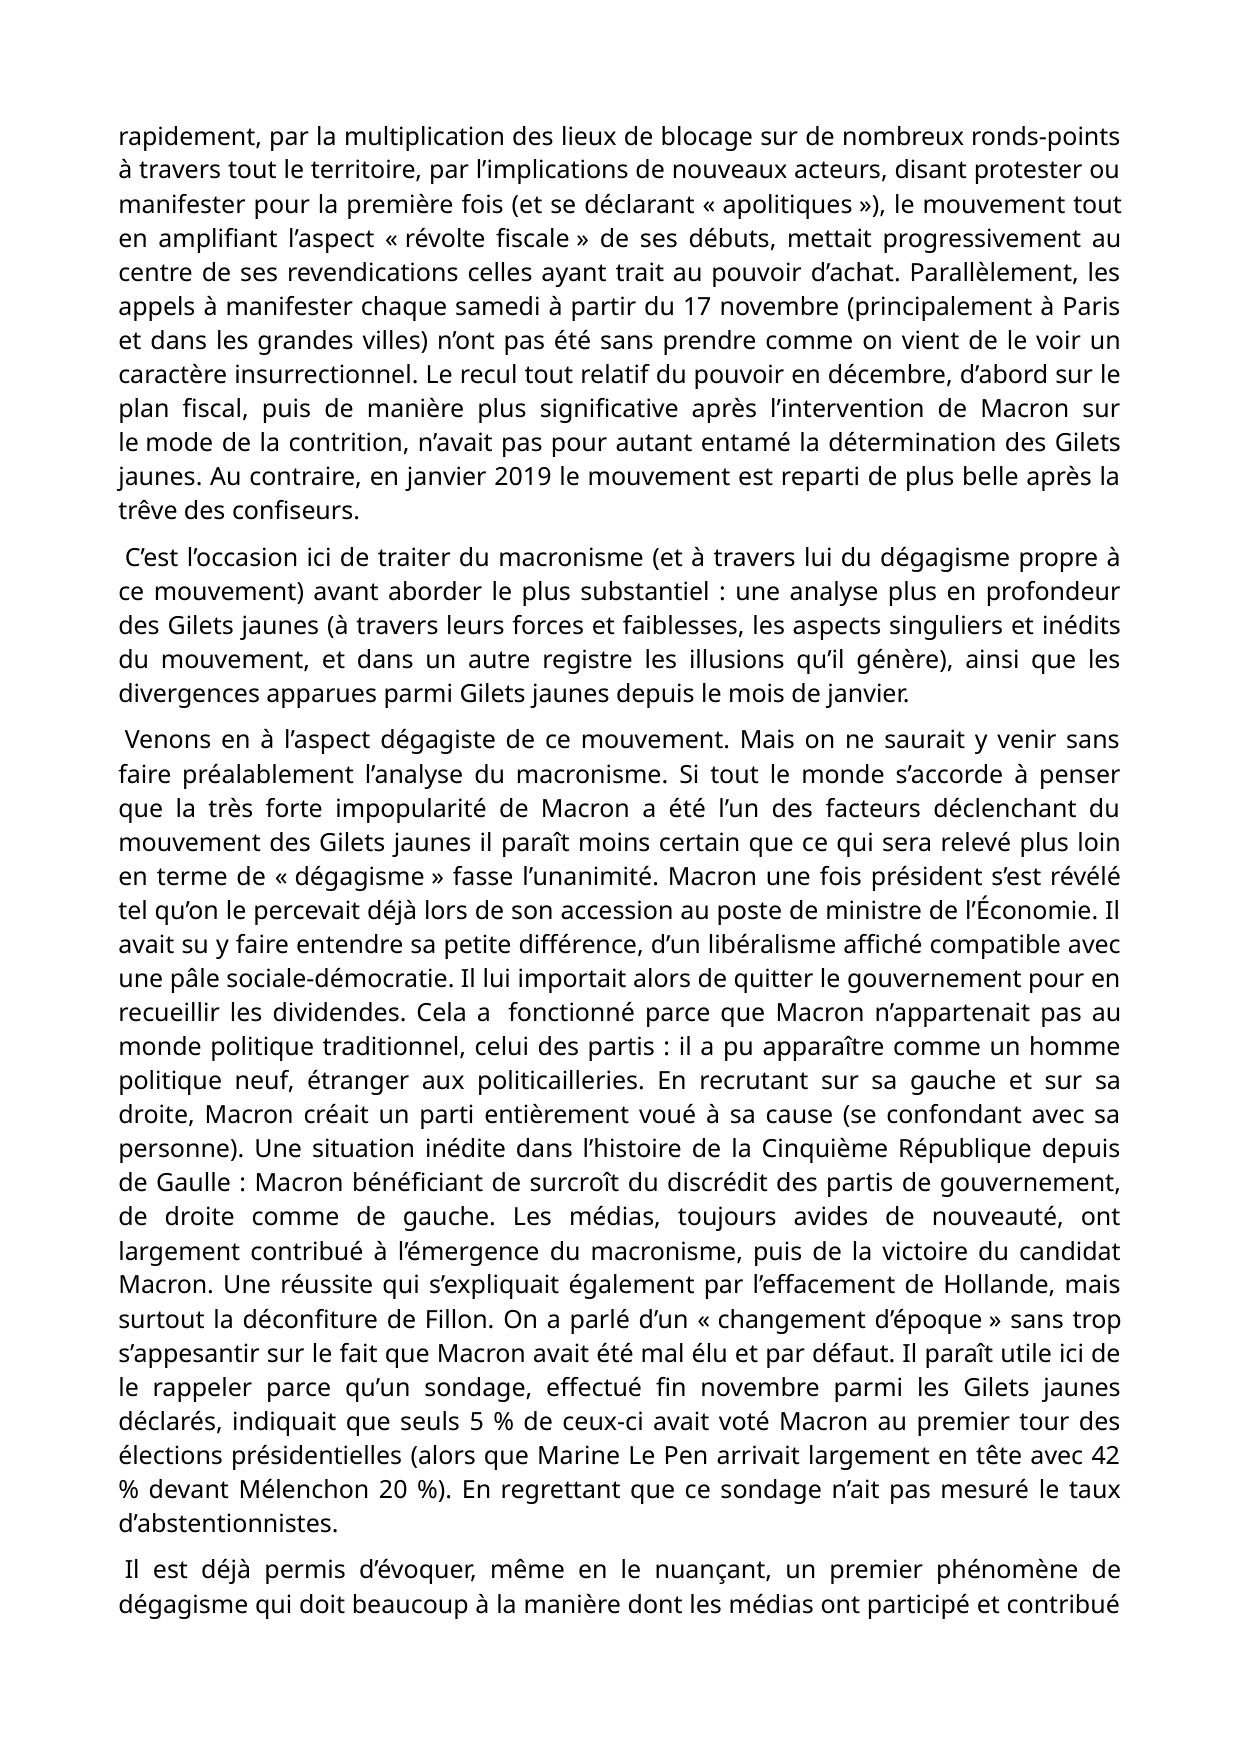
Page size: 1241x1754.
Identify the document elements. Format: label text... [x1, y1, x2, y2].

text rapidement, par la multiplication des lieux de blocage sur de nombreux ronds-points à travers tout le territoire, par l’implications de nouveaux acteurs, disant protester ou manifester pour la première fois (et se déclarant « apolitiques »), le mouvement tout en amplifiant l’aspect « révolte fiscale » de ses débuts, mettait progressivement au centre de ses revendications celles ayant trait au pouvoir d’achat. Parallèlement, les appels à manifester chaque samedi à partir du 17 novembre (principalement à Paris et dans les grandes villes) n’ont pas été sans prendre comme on vient de le voir un caractère insurrectionnel. Le recul tout relatif du pouvoir en décembre, d’abord sur le plan fiscal, puis de manière plus significative après l’intervention de Macron sur le mode de la contrition, n’avait pas pour autant entamé la détermination des Gilets jaunes. Au contraire, en janvier 2019 le mouvement est reparti de plus belle après la trêve des confiseurs. [118, 118, 1122, 527]
text Venons en à l’aspect dégagiste de ce mouvement. Mais on ne saurait y venir sans faire préalablement l’analyse du macronisme. Si tout le monde s’accorde à penser que la très forte impopularité de Macron a été l’un des facteurs déclenchant du mouvement des Gilets jaunes il paraît moins certain que ce qui sera relevé plus loin en terme de « dégagisme » fasse l’unanimité. Macron une fois président s’est révélé tel qu’on le percevait déjà lors de son accession au poste de ministre de l’Économie. Il avait su y faire entendre sa petite différence, d’un libéralisme affiché compatible avec une pâle sociale-démocratie. Il lui importait alors de quitter le gouvernement pour en recueillir les dividendes. Cela a fonctionné parce que Macron n’appartenait pas au monde politique traditionnel, celui des partis : il a pu apparaître comme un homme politique neuf, étranger aux politicailleries. En recrutant sur sa gauche et sur sa droite, Macron créait un parti entièrement voué à sa cause (se confondant avec sa personne). Une situation inédite dans l’histoire de la Cinquième République depuis de Gaulle : Macron bénéficiant de surcroît du discrédit des partis de gouvernement, de droite comme de gauche. Les médias, toujours avides de nouveauté, ont largement contribué à l’émergence du macronisme, puis de la victoire du candidat Macron. Une réussite qui s’expliquait également par l’effacement de Hollande, mais surtout la déconfiture de Fillon. On a parlé d’un « changement d’époque » sans trop s’appesantir sur le fait que Macron avait été mal élu et par défaut. Il paraît utile ici de le rappeler parce qu’un sondage, effectué fin novembre parmi les Gilets jaunes déclarés, indiquait que seuls 5 % de ceux-ci avait voté Macron au premier tour des élections présidentielles (alors que Marine Le Pen arrivait largement en tête avec 42 % devant Mélenchon 20 %). En regrettant que ce sondage n’ait pas mesuré le taux d’abstentionnistes. [118, 722, 1122, 1540]
text C’est l’occasion ici de traiter du macronisme (et à travers lui du dégagisme propre à ce mouvement) avant aborder le plus substantiel : une analyse plus en profondeur des Gilets jaunes (à travers leurs forces et faiblesses, les aspects singuliers et inédits du mouvement, et dans un autre registre les illusions qu’il génère), ainsi que les divergences apparues parmi Gilets jaunes depuis le mois de janvier. [118, 539, 1122, 710]
text Il est déjà permis d’évoquer, même en le nuançant, un premier phénomène de dégagisme qui doit beaucoup à la manière dont les médias ont participé et contribué [118, 1552, 1122, 1620]
